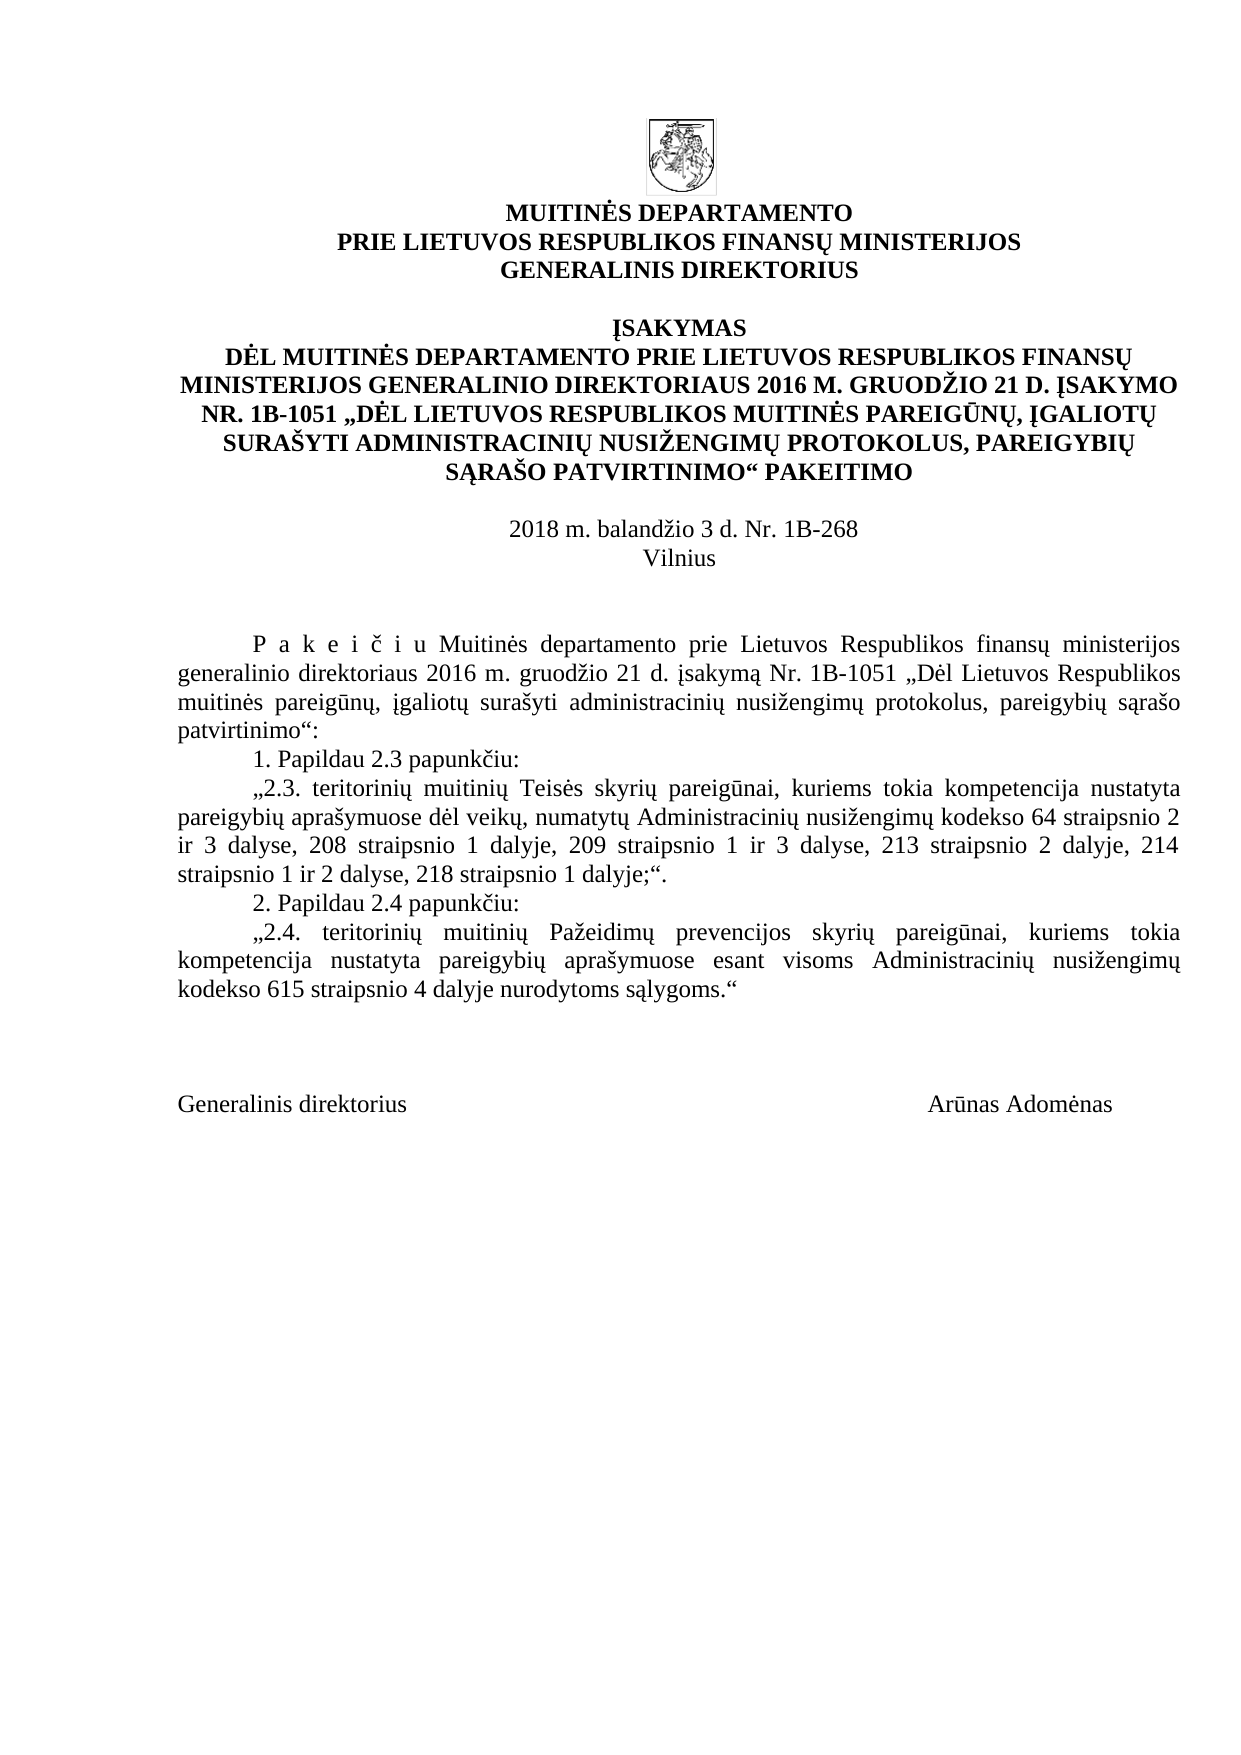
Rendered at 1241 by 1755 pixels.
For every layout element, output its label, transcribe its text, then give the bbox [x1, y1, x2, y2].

text „2.4. teritorinių muitinių Pažeidimų prevencijos skyrių pareigūnai, kuriems tokia kompetencija nustatyta pareigybių aprašymuose esant visoms Administracinių nusižengimų kodekso 615 straipsnio 4 dalyje nurodytoms sąlygoms.“ [177, 917, 1181, 1003]
text Vilnius [177, 543, 1181, 572]
text 1. Papildau 2.3 papunkčiu: [177, 744, 1181, 773]
text Generalinis direktorius Arūnas Adomėnas [177, 1089, 1181, 1118]
text 2018 m. balandžio 3 d. Nr. 1B-268 [192, 514, 1181, 543]
text ĮSAKYMAS [177, 313, 1181, 342]
text GENERALINIS DIREKTORIUS [177, 256, 1181, 284]
text „2.3. teritorinių muitinių Teisės skyrių pareigūnai, kuriems tokia kompetencija nustatyta pareigybių aprašymuose dėl veikų, numatytų Administracinių nusižengimų kodekso 64 straipsnio 2 ir 3 dalyse, 208 straipsnio 1 dalyje, 209 straipsnio 1 ir 3 dalyse, 213 straipsnio 2 dalyje, 214 straipsnio 1 ir 2 dalyse, 218 straipsnio 1 dalyje;“. [177, 773, 1181, 888]
text P a k e i č i u Muitinės departamento prie Lietuvos Respublikos finansų ministerijos generalinio direktoriaus 2016 m. gruodžio 21 d. įsakymą Nr. 1B-1051 „Dėl Lietuvos Respublikos muitinės pareigūnų, įgaliotų surašyti administracinių nusižengimų protokolus, pareigybių sąrašo patvirtinimo“: [177, 629, 1181, 744]
text DĖL MUITINĖS DEPARTAMENTO PRIE LIETUVOS RESPUBLIKOS FINANSŲ MINISTERIJOS GENERALINIO DIREKTORIAUS 2016 M. GRUODŽIO 21 D. ĮSAKYMO NR. 1B-1051 „DĖL LIETUVOS RESPUBLIKOS MUITINĖS PAREIGŪNŲ, ĮGALIOTŲ SURAŠYTI ADMINISTRACINIŲ NUSIŽENGIMŲ PROTOKOLUS, PAREIGYBIŲ SĄRAŠO PATVIRTINIMO“ PAKEITIMO [177, 342, 1181, 486]
text PRIE LIETUVOS RESPUBLIKOS FINANSŲ MINISTERIJOS [177, 227, 1181, 256]
text 2. Papildau 2.4 papunkčiu: [177, 888, 1181, 917]
text MUITINĖS DEPARTAMENTO [177, 198, 1181, 227]
